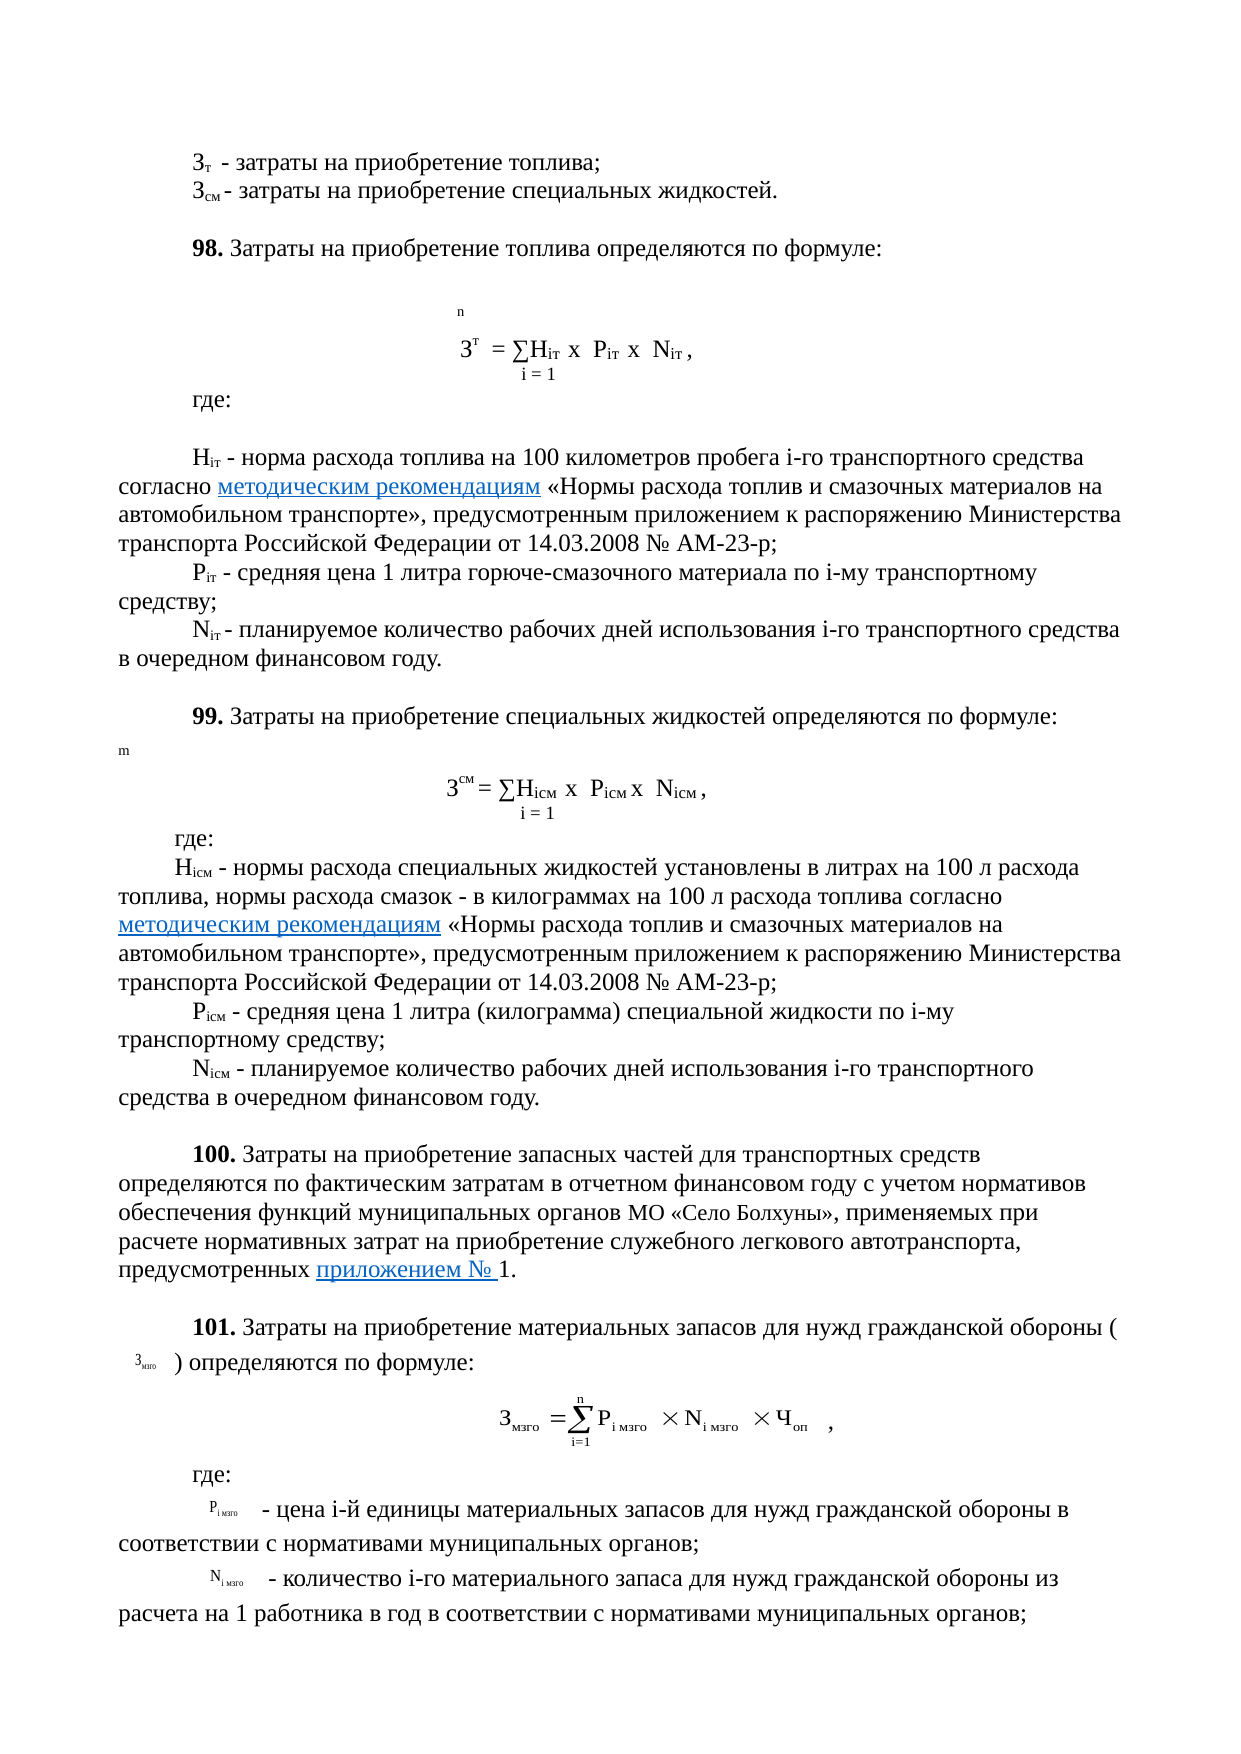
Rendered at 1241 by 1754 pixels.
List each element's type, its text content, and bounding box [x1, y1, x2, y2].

text i = 1 [118, 802, 1122, 823]
text Зт - затраты на приобретение топлива; [118, 147, 1122, 176]
text 101. Затраты на приобретение материальных запасов для нужд гражданской обороны () определяются по формуле: [118, 1312, 1122, 1381]
text 99. Затраты на приобретение специальных жидкостей определяются по формуле: m [118, 701, 1122, 758]
text n [118, 291, 1122, 319]
text Hiт - норма расхода топлива на 100 километров пробега i-го транспортного средства согласно методическим рекомендациям «Нормы расхода топлив и смазочных материалов на автомобильном транспорте», предусмотренным приложением к распоряжению Министерства транспорта Российской Федерации от 14.03.2008 № АМ-23-р; [118, 442, 1122, 557]
text где: [118, 823, 1122, 852]
text i = 1 [118, 363, 1122, 384]
text где: [118, 1459, 1122, 1488]
text , [118, 1381, 1122, 1459]
text - количество i-го материального запаса для нужд гражданской обороны из расчета на 1 работника в год в соответствии с нормативами муниципальных органов; [118, 1557, 1122, 1627]
text - цена i-й единицы материальных запасов для нужд гражданской обороны в соответствии с нормативами муниципальных органов; [118, 1488, 1122, 1557]
text где: [118, 384, 1122, 413]
text Niсм - планируемое количество рабочих дней использования i-го транспортного средства в очередном финансовом году. [118, 1053, 1122, 1111]
text 100. Затраты на приобретение запасных частей для транспортных средств определяются по фактическим затратам в отчетном финансовом году с учетом нормативов обеспечения функций муниципальных органов МО «Село Болхуны», применяемых при расчете нормативных затрат на приобретение служебного легкового автотранспорта, предусмотренных приложением № 1. [118, 1139, 1122, 1283]
text Рiт - средняя цена 1 литра горюче-смазочного материала по i-му транспортному средству; [118, 557, 1122, 614]
text Зт = ∑Нiт х Рiт х Niт , [118, 319, 1122, 363]
text Зсм - затраты на приобретение специальных жидкостей. [118, 176, 1122, 204]
text Зсм = ∑Нicм х Рicм х Nicм , [118, 758, 1122, 802]
text 98. Затраты на приобретение топлива определяются по формуле: [118, 233, 1122, 262]
text Niт - планируемое количество рабочих дней использования i-го транспортного средства в очередном финансовом году. [118, 614, 1122, 672]
text Hiсм - нормы расхода специальных жидкостей установлены в литрах на 100 л расхода топлива, нормы расхода смазок - в килограммах на 100 л расхода топлива согласно методическим рекомендациям «Нормы расхода топлив и смазочных материалов на автомобильном транспорте», предусмотренным приложением к распоряжению Министерства транспорта Российской Федерации от 14.03.2008 № АМ-23-р; [118, 852, 1122, 996]
text Рiсм - средняя цена 1 литра (килограмма) специальной жидкости по i-му транспортному средству; [118, 996, 1122, 1053]
